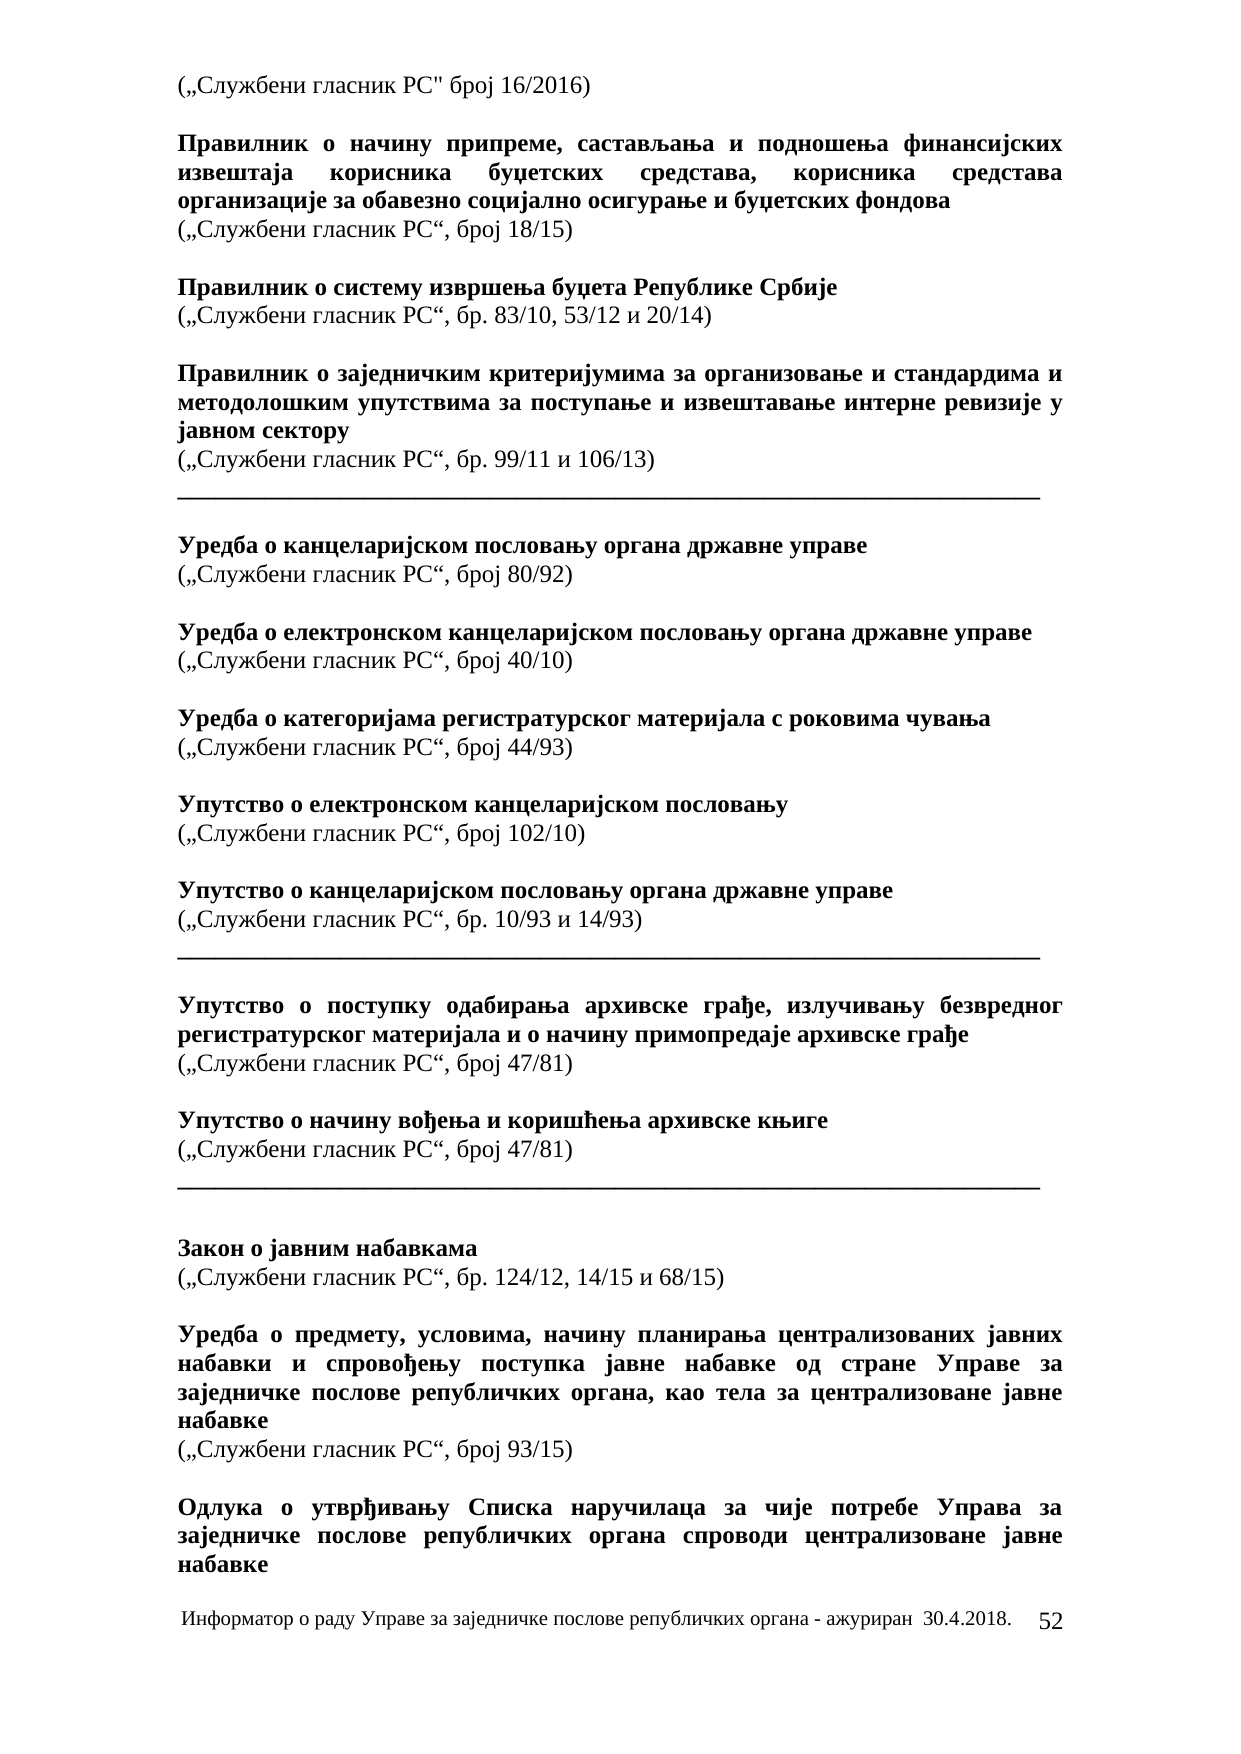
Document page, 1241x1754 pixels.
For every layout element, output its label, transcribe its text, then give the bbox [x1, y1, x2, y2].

text („Службени гласник РС“, број 93/15) [177, 1434, 1063, 1463]
text Уредба о електронском канцеларијском пословању органа државне управе [177, 617, 1063, 645]
text Правилник о начину припреме, састављања и подношења финансијских извештаја корисника буџетских средстава, корисника средстава организације за обавезно социјално осигурање и буџетских фондова [177, 128, 1063, 214]
text („Службени гласник РС“, бр. 10/93 и 14/93) [177, 904, 1063, 933]
text Закон о јавним набавкама [177, 1233, 1063, 1262]
text Упутство о канцеларијском пословању органа државне управе [177, 875, 1063, 904]
text _____________________________________________________________________ [177, 1163, 1063, 1192]
text („Службени гласник РС“, бр. 99/11 и 106/13) [177, 444, 1063, 473]
text („Службени гласник РС“, бр. 83/10, 53/12 и 20/14) [177, 300, 1063, 329]
text („Службени гласник РС“, број 47/81) [177, 1134, 1063, 1163]
text Уредба о предмету, условима, начину планирања централизованих јавних набавки и спровођењу поступка јавне набавке од стране Управе за заједничке послове републичких органа, као тела за централизоване јавне набавке [177, 1319, 1063, 1434]
text Упутство о начину вођења и коришћења архивске књиге [177, 1105, 1063, 1134]
text Одлука о утврђивању Списка наручилаца за чије потребе Управа за заједничке послове републичких органа спроводи централизоване јавне набавке [177, 1492, 1063, 1578]
text („Службени гласник РС“, број 44/93) [177, 732, 1063, 760]
text Упутство о електронском канцеларијском пословању [177, 789, 1063, 818]
text Правилник о заједничким критеријумима за организовање и стандардима и методолошким упутствима за поступање и извештавање интерне ревизије у јавном сектору [177, 358, 1063, 444]
text _____________________________________________________________________ [177, 473, 1063, 502]
text („Службени гласник РС“, број 80/92) [177, 559, 1063, 588]
text („Службени гласник РС" број 16/2016) [177, 70, 1063, 99]
text Уредба о категоријама регистратурског материјала с роковима чувања [177, 703, 1063, 732]
text („Службени гласник РС“, број 18/15) [177, 214, 1063, 243]
text Правилник о систему извршења буџета Републике Србије [177, 272, 1063, 300]
text Уредба о канцеларијском пословању органа државне управе [177, 530, 1063, 559]
text („Службени гласник РС“, број 102/10) [177, 818, 1063, 847]
text _____________________________________________________________________ [177, 933, 1063, 962]
text („Службени гласник РС“, број 40/10) [177, 645, 1063, 674]
text („Службени гласник РС“, број 47/81) [177, 1048, 1063, 1077]
text („Службени гласник РС“, бр. 124/12, 14/15 и 68/15) [177, 1262, 1063, 1290]
text Упутство о поступку одабирања архивске грађе, излучивању безвредног регистратурског материјала и о начину примопредаје архивске грађе [177, 990, 1063, 1048]
